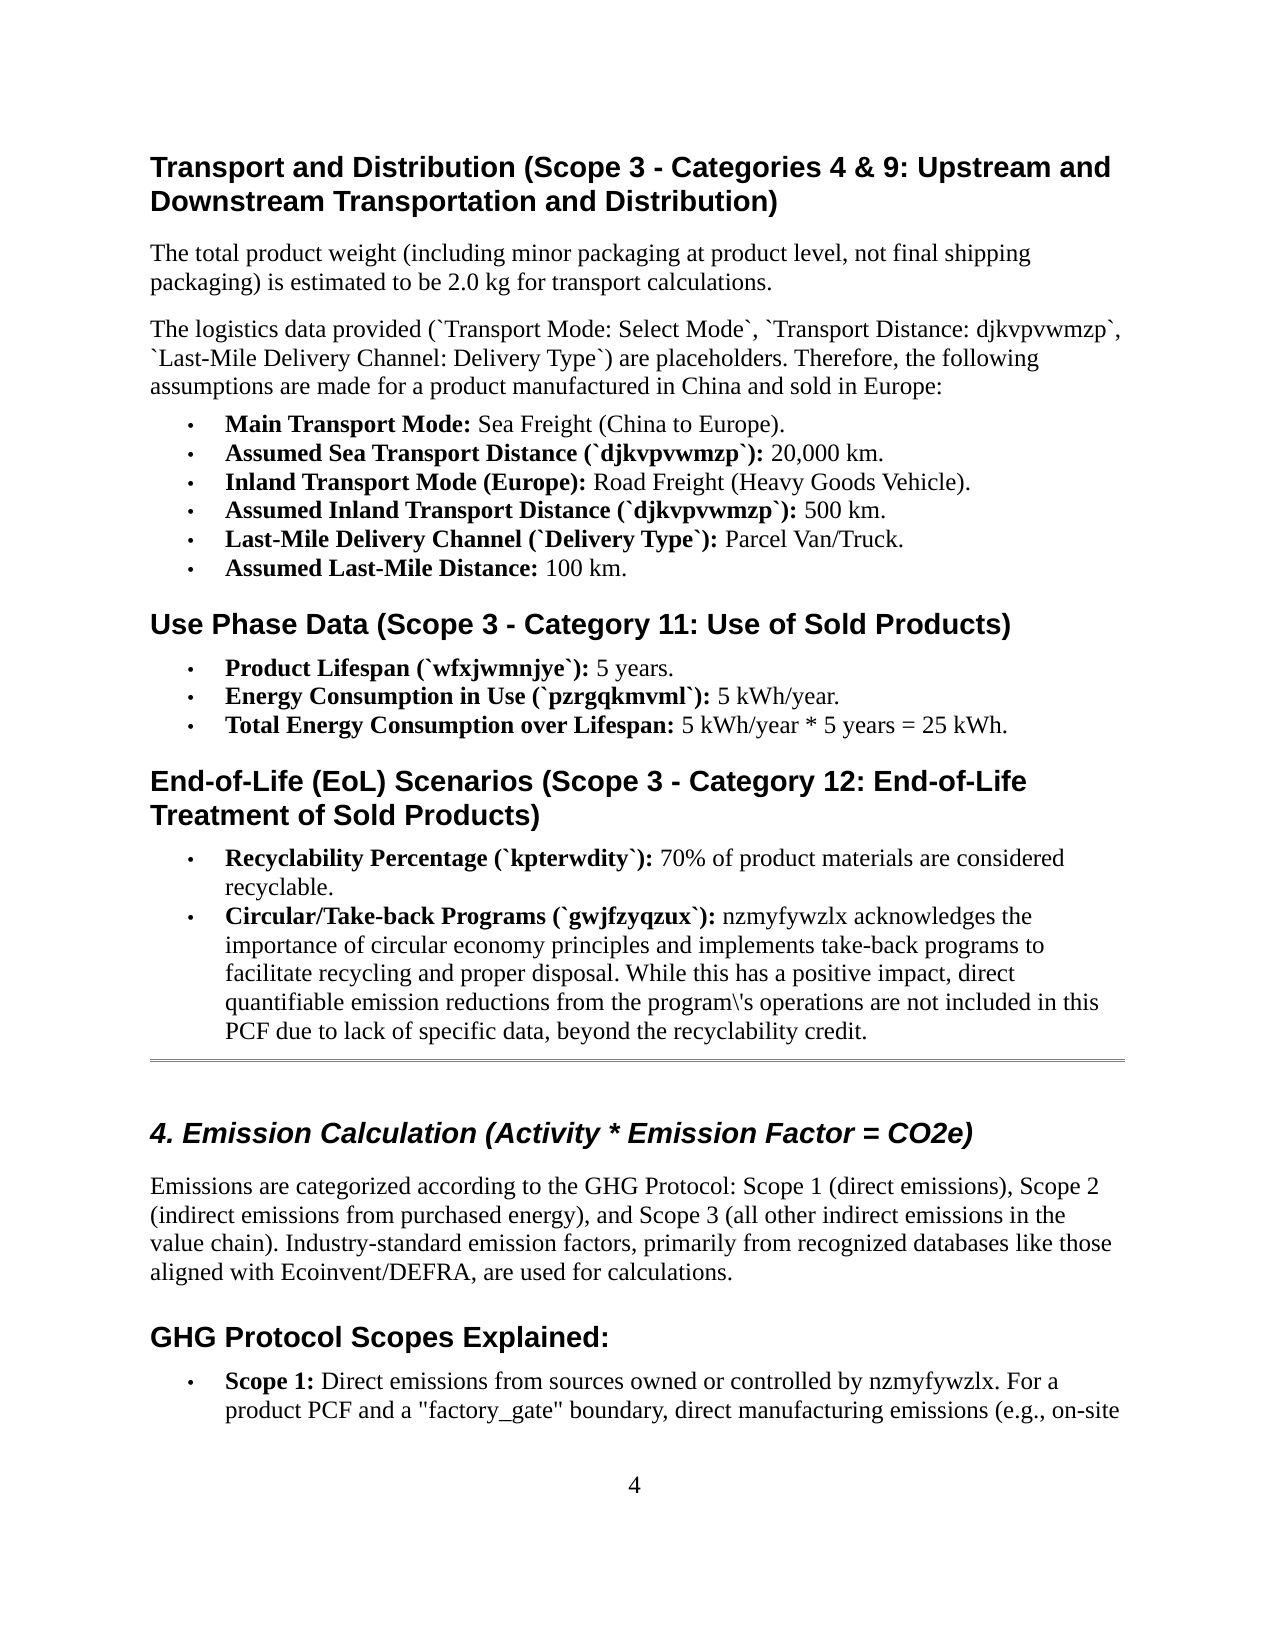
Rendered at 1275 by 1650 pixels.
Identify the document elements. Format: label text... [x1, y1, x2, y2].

subtitle Use Phase Data (Scope 3 - Category 11: Use of Sold Products) [150, 607, 1125, 640]
subtitle 4. Emission Calculation (Activity * Emission Factor = CO2e) [150, 1116, 1125, 1149]
list Assumed Sea Transport Distance (`djkvpvwmzp`): 20,000 km. [187, 438, 1125, 467]
list Recyclability Percentage (`kpterwdity`): 70% of product materials are considered recyclable. [187, 843, 1125, 901]
subtitle End-of-Life (EoL) Scenarios (Scope 3 - Category 12: End-of-Life Treatment of Sold Products) [150, 764, 1125, 831]
list Circular/Take-back Programs (`gwjfzyqzux`): nzmyfywzlx acknowledges the importance of circular economy principles and implements take-back programs to facilitate recycling and proper disposal. While this has a positive impact, direct quantifiable emission reductions from the program\'s operations are not included in this PCF due to lack of specific data, beyond the recyclability credit. [187, 901, 1125, 1045]
list Assumed Inland Transport Distance (`djkvpvwmzp`): 500 km. [187, 495, 1125, 524]
text The logistics data provided (`Transport Mode: Select Mode`, `Transport Distance: djkvpvwmzp`, `Last-Mile Delivery Channel: Delivery Type`) are placeholders. Therefore, the following assumptions are made for a product manufactured in China and sold in Europe: [150, 314, 1125, 400]
list Inland Transport Mode (Europe): Road Freight (Heavy Goods Vehicle). [187, 467, 1125, 495]
text Emissions are categorized according to the GHG Protocol: Scope 1 (direct emissions), Scope 2 (indirect emissions from purchased energy), and Scope 3 (all other indirect emissions in the value chain). Industry-standard emission factors, primarily from recognized databases like those aligned with Ecoinvent/DEFRA, are used for calculations. [150, 1171, 1125, 1286]
text The total product weight (including minor packaging at product level, not final shipping packaging) is estimated to be 2.0 kg for transport calculations. [150, 238, 1125, 296]
list Assumed Last-Mile Distance: 100 km. [187, 553, 1125, 582]
subtitle GHG Protocol Scopes Explained: [150, 1320, 1125, 1353]
subtitle Transport and Distribution (Scope 3 - Categories 4 & 9: Upstream and Downstream Transportation and Distribution) [150, 150, 1125, 217]
list Scope 1: Direct emissions from sources owned or controlled by nzmyfywzlx. For a product PCF and a "factory_gate" boundary, direct manufacturing emissions (e.g., on-site [187, 1366, 1125, 1423]
list Total Energy Consumption over Lifespan: 5 kWh/year * 5 years = 25 kWh. [187, 710, 1125, 739]
list Energy Consumption in Use (`pzrgqkmvml`): 5 kWh/year. [187, 681, 1125, 710]
list Main Transport Mode: Sea Freight (China to Europe). [187, 409, 1125, 438]
list Product Lifespan (`wfxjwmnjye`): 5 years. [187, 653, 1125, 681]
list Last-Mile Delivery Channel (`Delivery Type`): Parcel Van/Truck. [187, 524, 1125, 553]
